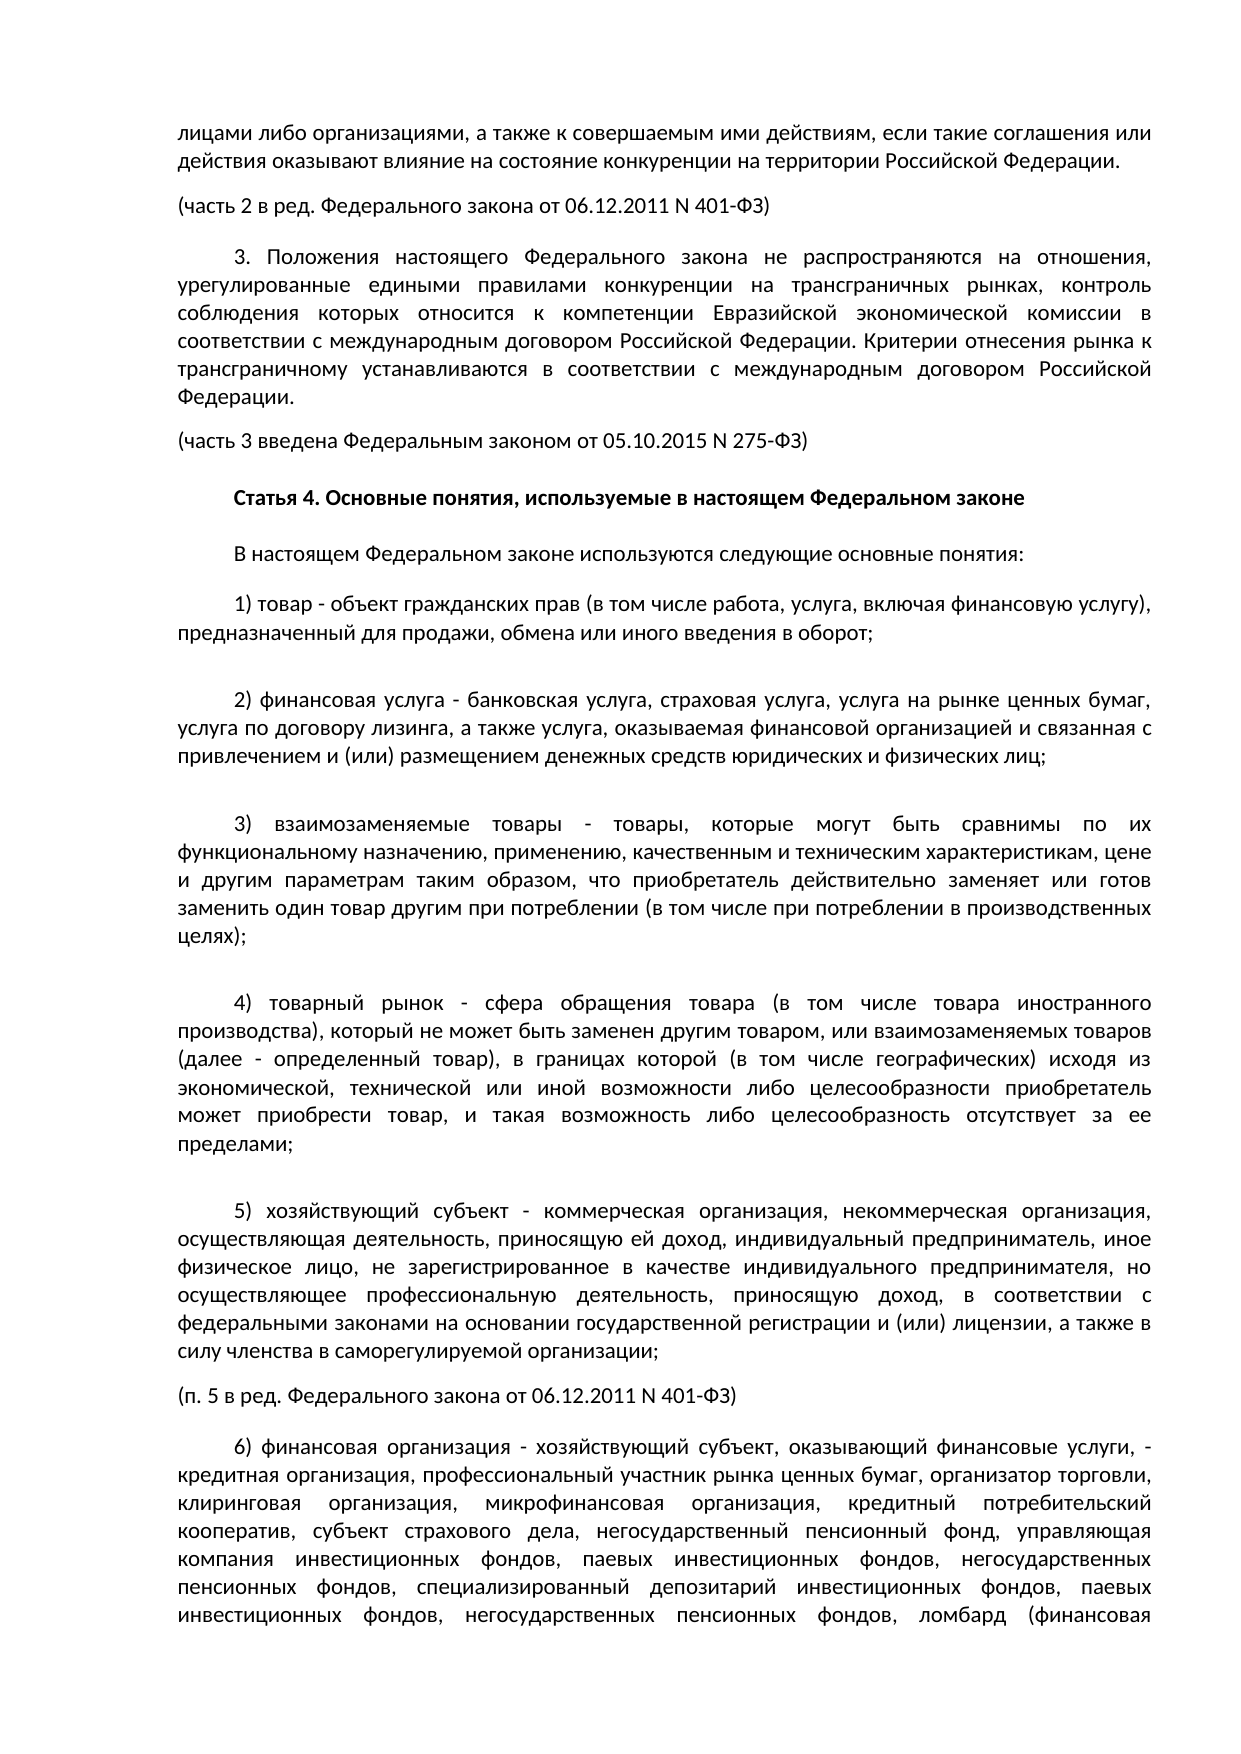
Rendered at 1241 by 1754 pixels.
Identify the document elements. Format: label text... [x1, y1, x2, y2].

text 3. Положения настоящего Федерального закона не распространяются на отношения, урегулированные едиными правилами конкуренции на трансграничных рынках, контроль соблюдения которых относится к компетенции Евразийской экономической комиссии в соответствии с международным договором Российской Федерации. Критерии отнесения рынка к трансграничному устанавливаются в соответствии с международным договором Российской Федерации. [177, 242, 1152, 410]
text 5) хозяйствующий субъект - коммерческая организация, некоммерческая организация, осуществляющая деятельность, приносящую ей доход, индивидуальный предприниматель, иное физическое лицо, не зарегистрированное в качестве индивидуального предпринимателя, но осуществляющее профессиональную деятельность, приносящую доход, в соответствии с федеральными законами на основании государственной регистрации и (или) лицензии, а также в силу членства в саморегулируемой организации; [177, 1196, 1152, 1364]
text (часть 2 в ред. Федерального закона от 06.12.2011 N 401-ФЗ) [177, 191, 1152, 219]
text 4) товарный рынок - сфера обращения товара (в том числе товара иностранного производства), который не может быть заменен другим товаром, или взаимозаменяемых товаров (далее - определенный товар), в границах которой (в том числе географических) исходя из экономической, технической или иной возможности либо целесообразности приобретатель может приобрести товар, и такая возможность либо целесообразность отсутствует за ее пределами; [177, 988, 1152, 1157]
text (п. 5 в ред. Федерального закона от 06.12.2011 N 401-ФЗ) [177, 1381, 1152, 1409]
text 2) финансовая услуга - банковская услуга, страховая услуга, услуга на рынке ценных бумаг, услуга по договору лизинга, а также услуга, оказываемая финансовой организацией и связанная с привлечением и (или) размещением денежных средств юридических и физических лиц; [177, 685, 1152, 769]
title Статья 4. Основные понятия, используемые в настоящем Федеральном законе [177, 483, 1152, 511]
text 3) взаимозаменяемые товары - товары, которые могут быть сравнимы по их функциональному назначению, применению, качественным и техническим характеристикам, цене и другим параметрам таким образом, что приобретатель действительно заменяет или готов заменить один товар другим при потреблении (в том числе при потреблении в производственных целях); [177, 809, 1152, 949]
text В настоящем Федеральном законе используются следующие основные понятия: [177, 539, 1152, 567]
text 6) финансовая организация - хозяйствующий субъект, оказывающий финансовые услуги, - кредитная организация, профессиональный участник рынка ценных бумаг, организатор торговли, клиринговая организация, микрофинансовая организация, кредитный потребительский кооператив, субъект страхового дела, негосударственный пенсионный фонд, управляющая компания инвестиционных фондов, паевых инвестиционных фондов, негосударственных пенсионных фондов, специализированный депозитарий инвестиционных фондов, паевых инвестиционных фондов, негосударственных пенсионных фондов, ломбард (финансовая [177, 1432, 1152, 1628]
text 1) товар - объект гражданских прав (в том числе работа, услуга, включая финансовую услугу), предназначенный для продажи, обмена или иного введения в оборот; [177, 589, 1152, 646]
text лицами либо организациями, а также к совершаемым ими действиям, если такие соглашения или действия оказывают влияние на состояние конкуренции на территории Российской Федерации. [177, 118, 1152, 174]
text (часть 3 введена Федеральным законом от 05.10.2015 N 275-ФЗ) [177, 427, 1152, 454]
